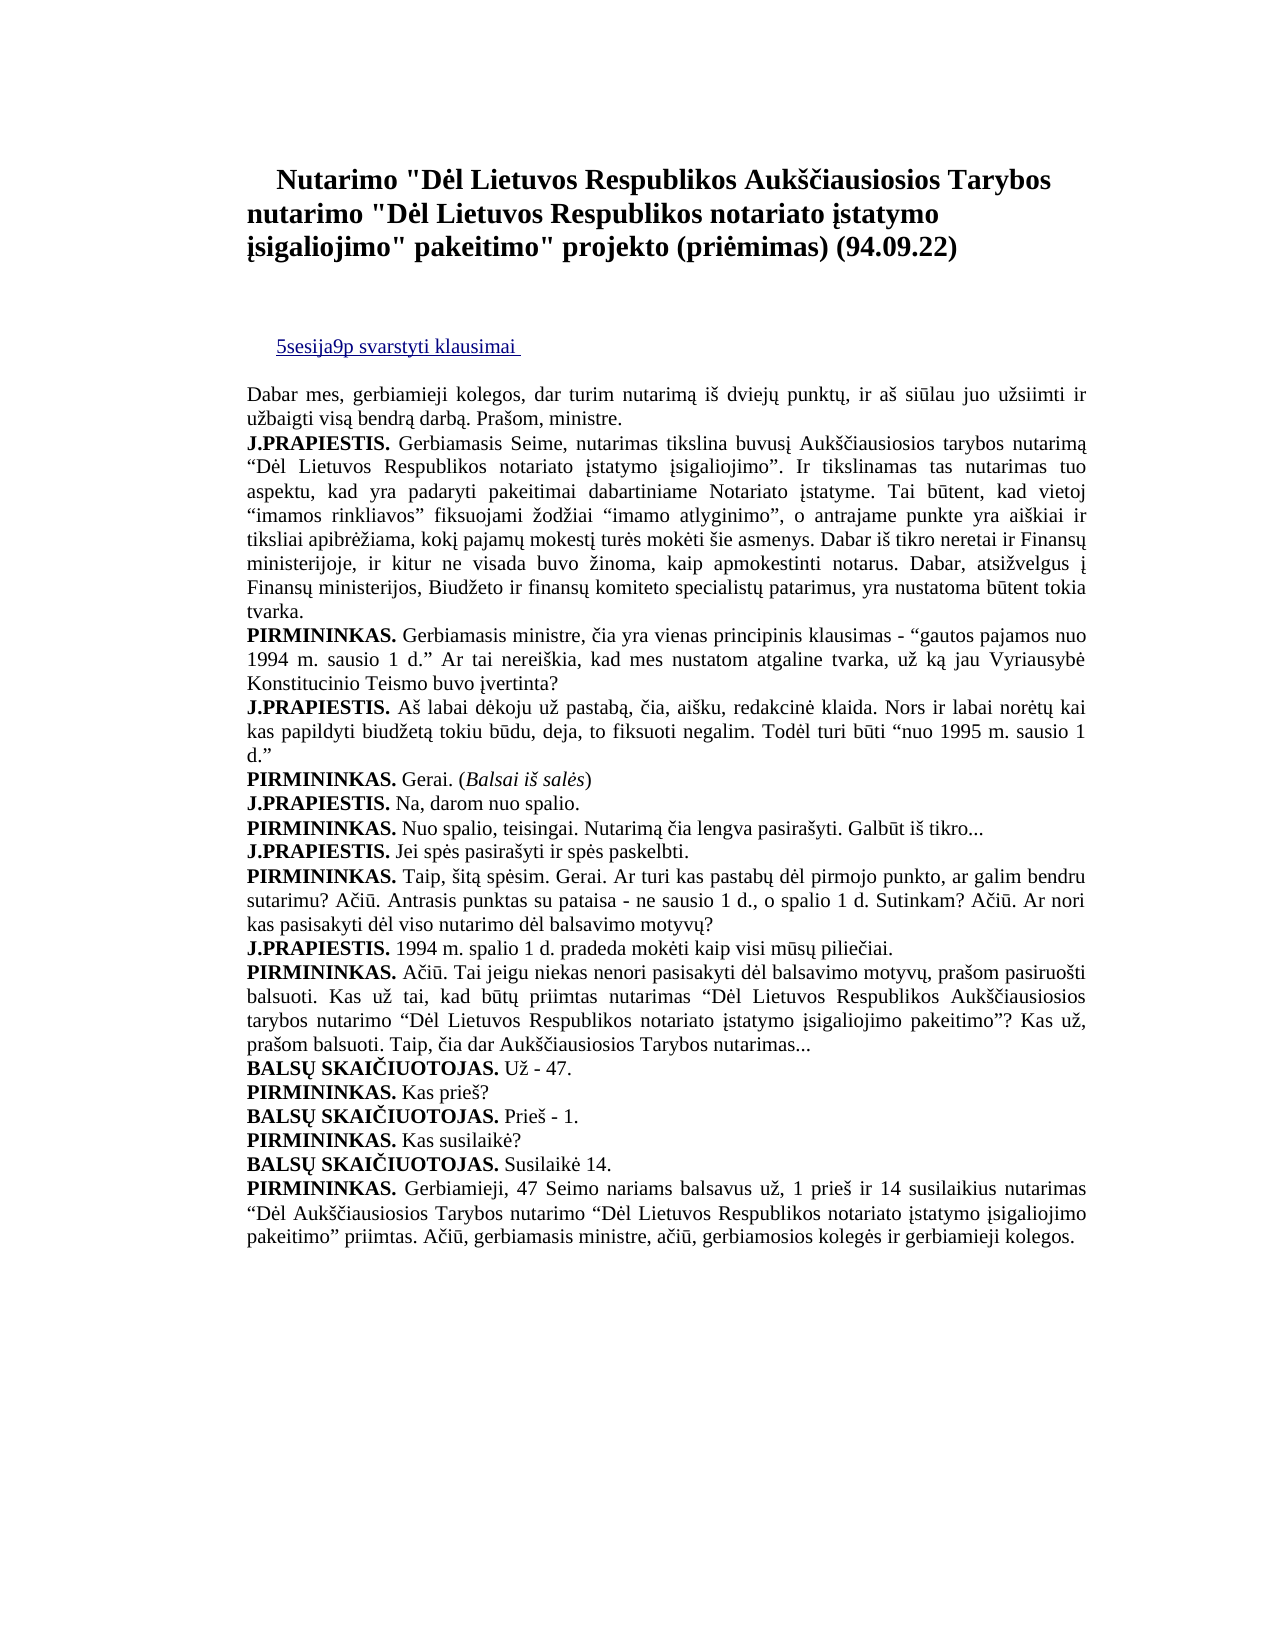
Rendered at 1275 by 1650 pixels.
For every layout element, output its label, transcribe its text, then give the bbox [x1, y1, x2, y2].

text 5sesija9p svarstyti klausimai [247, 334, 1087, 358]
text PIRMININKAS. Nuo spalio, teisingai. Nutarimą čia lengva pasirašyti. Galbūt iš tikro... [247, 815, 1087, 839]
text PIRMININKAS. Kas susilaikė? [247, 1128, 1087, 1152]
text BALSŲ SKAIČIUOTOJAS. Už - 47. [247, 1056, 1087, 1080]
text J.PRAPIESTIS. Jei spės pasirašyti ir spės paskelbti. [247, 839, 1087, 863]
text Nutarimo "Dėl Lietuvos Respublikos Aukščiausiosios Tarybos nutarimo "Dėl Lietuvos Respublikos notariato įstatymo įsigaliojimo" pakeitimo" projekto (priėmimas) (94.09.22) [247, 162, 1087, 263]
text PIRMININKAS. Gerbiamieji, 47 Seimo nariams balsavus už, 1 prieš ir 14 susilaikius nutarimas “Dėl Aukščiausiosios Tarybos nutarimo “Dėl Lietuvos Respublikos notariato įstatymo įsigaliojimo pakeitimo” priimtas. Ačiū, gerbiamasis ministre, ačiū, gerbiamosios kolegės ir gerbiamieji kolegos. [247, 1176, 1087, 1248]
text J.PRAPIESTIS. Gerbiamasis Seime, nutarimas tikslina buvusį Aukščiausiosios tarybos nutarimą “Dėl Lietuvos Respublikos notariato įstatymo įsigaliojimo”. Ir tikslinamas tas nutarimas tuo aspektu, kad yra padaryti pakeitimai dabartiniame Notariato įstatyme. Tai būtent, kad vietoj “imamos rinkliavos” fiksuojami žodžiai “imamo atlyginimo”, o antrajame punkte yra aiškiai ir tiksliai apibrėžiama, kokį pajamų mokestį turės mokėti šie asmenys. Dabar iš tikro neretai ir Finansų ministerijoje, ir kitur ne visada buvo žinoma, kaip apmokestinti notarus. Dabar, atsižvelgus į Finansų ministerijos, Biudžeto ir finansų komiteto specialistų patarimus, yra nustatoma būtent tokia tvarka. [247, 430, 1087, 623]
text PIRMININKAS. Gerai. (Balsai iš salės) [247, 767, 1087, 791]
text J.PRAPIESTIS. 1994 m. spalio 1 d. pradeda mokėti kaip visi mūsų piliečiai. [247, 936, 1087, 960]
text Dabar mes, gerbiamieji kolegos, dar turim nutarimą iš dviejų punktų, ir aš siūlau juo užsiimti ir užbaigti visą bendrą darbą. Prašom, ministre. [247, 382, 1087, 430]
text PIRMININKAS. Taip, šitą spėsim. Gerai. Ar turi kas pastabų dėl pirmojo punkto, ar galim bendru sutarimu? Ačiū. Antrasis punktas su pataisa - ne sausio 1 d., o spalio 1 d. Sutinkam? Ačiū. Ar nori kas pasisakyti dėl viso nutarimo dėl balsavimo motyvų? [247, 863, 1087, 936]
text PIRMININKAS. Kas prieš? [247, 1080, 1087, 1104]
text J.PRAPIESTIS. Na, darom nuo spalio. [247, 791, 1087, 815]
text PIRMININKAS. Gerbiamasis ministre, čia yra vienas principinis klausimas - “gautos pajamos nuo 1994 m. sausio 1 d.” Ar tai nereiškia, kad mes nustatom atgaline tvarka, už ką jau Vyriausybė Konstitucinio Teismo buvo įvertinta? [247, 623, 1087, 695]
text BALSŲ SKAIČIUOTOJAS. Prieš - 1. [247, 1104, 1087, 1128]
text PIRMININKAS. Ačiū. Tai jeigu niekas nenori pasisakyti dėl balsavimo motyvų, prašom pasiruošti balsuoti. Kas už tai, kad būtų priimtas nutarimas “Dėl Lietuvos Respublikos Aukščiausiosios tarybos nutarimo “Dėl Lietuvos Respublikos notariato įstatymo įsigaliojimo pakeitimo”? Kas už, prašom balsuoti. Taip, čia dar Aukščiausiosios Tarybos nutarimas... [247, 960, 1087, 1056]
text BALSŲ SKAIČIUOTOJAS. Susilaikė 14. [247, 1152, 1087, 1176]
text J.PRAPIESTIS. Aš labai dėkoju už pastabą, čia, aišku, redakcinė klaida. Nors ir labai norėtų kai kas papildyti biudžetą tokiu būdu, deja, to fiksuoti negalim. Todėl turi būti “nuo 1995 m. sausio 1 d.” [247, 695, 1087, 767]
